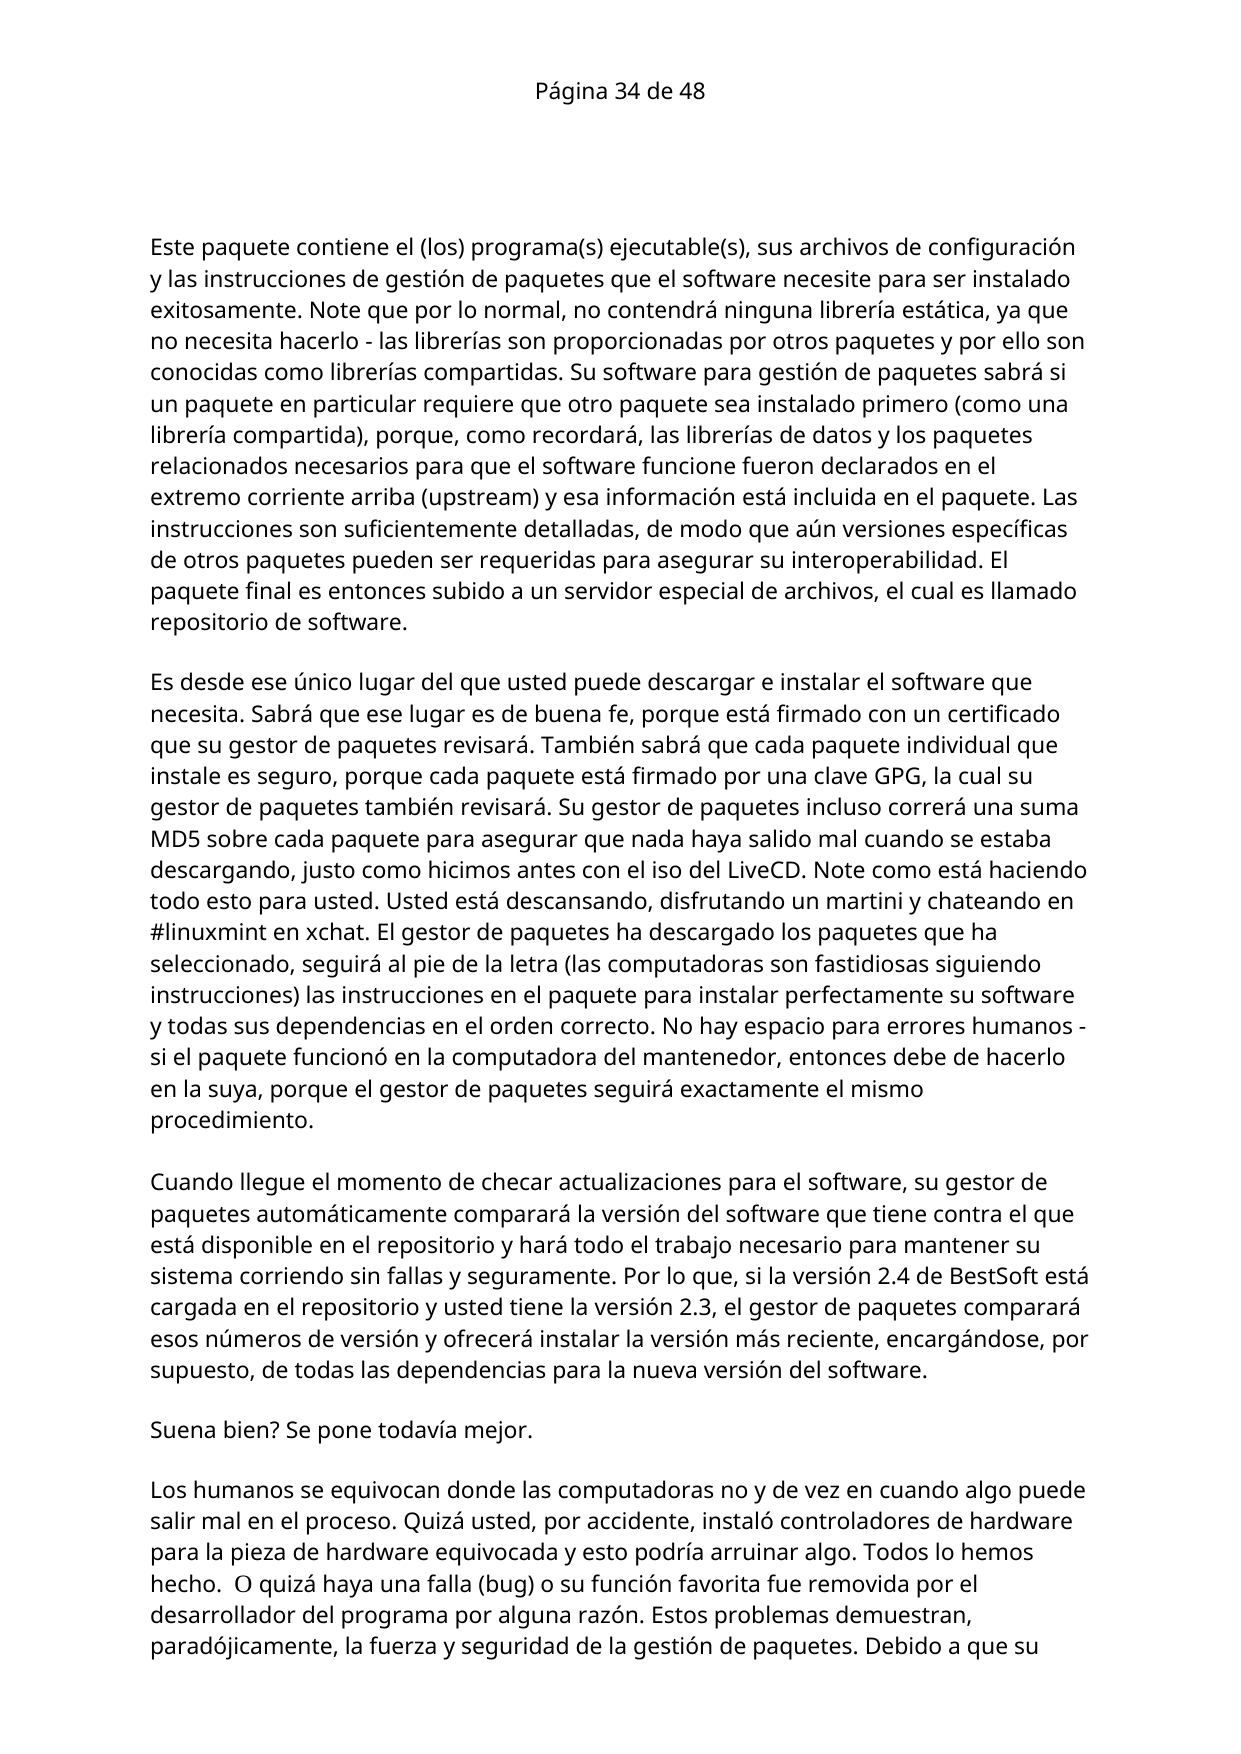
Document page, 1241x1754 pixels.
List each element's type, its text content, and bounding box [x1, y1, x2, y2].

text Página 34 de 48 [150, 75, 1090, 106]
text Este paquete contiene el (los) programa(s) ejecutable(s), sus archivos de configuración y las instrucciones de gestión de paquetes que el software necesite para ser instalado exitosamente. Note que por lo normal, no contendrá ninguna librería estática, ya que no necesita hacerlo - las librerías son proporcionadas por otros paquetes y por ello son conocidas como librerías compartidas. Su software para gestión de paquetes sabrá si un paquete en particular requiere que otro paquete sea instalado primero (como una librería compartida), porque, como recordará, las librerías de datos y los paquetes relacionados necesarios para que el software funcione fueron declarados en el extremo corriente arriba (upstream) y esa información está incluida en el paquete. Las instrucciones son suficientemente detalladas, de modo que aún versiones específicas de otros paquetes pueden ser requeridas para asegurar su interoperabilidad. El paquete final es entonces subido a un servidor especial de archivos, el cual es llamado repositorio de software. [150, 231, 1090, 637]
text Es desde ese único lugar del que usted puede descargar e instalar el software que necesita. Sabrá que ese lugar es de buena fe, porque está firmado con un certificado que su gestor de paquetes revisará. También sabrá que cada paquete individual que instale es seguro, porque cada paquete está firmado por una clave GPG, la cual su gestor de paquetes también revisará. Su gestor de paquetes incluso correrá una suma MD5 sobre cada paquete para asegurar que nada haya salido mal cuando se estaba descargando, justo como hicimos antes con el iso del LiveCD. Note como está haciendo todo esto para usted. Usted está descansando, disfrutando un martini y chateando en #linuxmint en xchat. El gestor de paquetes ha descargado los paquetes que ha seleccionado, seguirá al pie de la letra (las computadoras son fastidiosas siguiendo instrucciones) las instrucciones en el paquete para instalar perfectamente su software y todas sus dependencias en el orden correcto. No hay espacio para errores humanos - si el paquete funcionó en la computadora del mantenedor, entonces debe de hacerlo en la suya, porque el gestor de paquetes seguirá exactamente el mismo procedimiento. [150, 666, 1090, 1135]
text Cuando llegue el momento de checar actualizaciones para el software, su gestor de paquetes automáticamente comparará la versión del software que tiene contra el que está disponible en el repositorio y hará todo el trabajo necesario para mantener su sistema corriendo sin fallas y seguramente. Por lo que, si la versión 2.4 de BestSoft está cargada en el repositorio y usted tiene la versión 2.3, el gestor de paquetes comparará esos números de versión y ofrecerá instalar la versión más reciente, encargándose, por supuesto, de todas las dependencias para la nueva versión del software. [150, 1166, 1090, 1385]
text Los humanos se equivocan donde las computadoras no y de vez en cuando algo puede salir mal en el proceso. Quizá usted, por accidente, instaló controladores de hardware para la pieza de hardware equivocada y esto podría arruinar algo. Todos lo hemos hecho. O quizá haya una falla (bug) o su función favorita fue removida por el desarrollador del programa por alguna razón. Estos problemas demuestran, paradójicamente, la fuerza y seguridad de la gestión de paquetes. Debido a que su [150, 1474, 1090, 1661]
text Suena bien? Se pone todavía mejor. [150, 1414, 1090, 1445]
